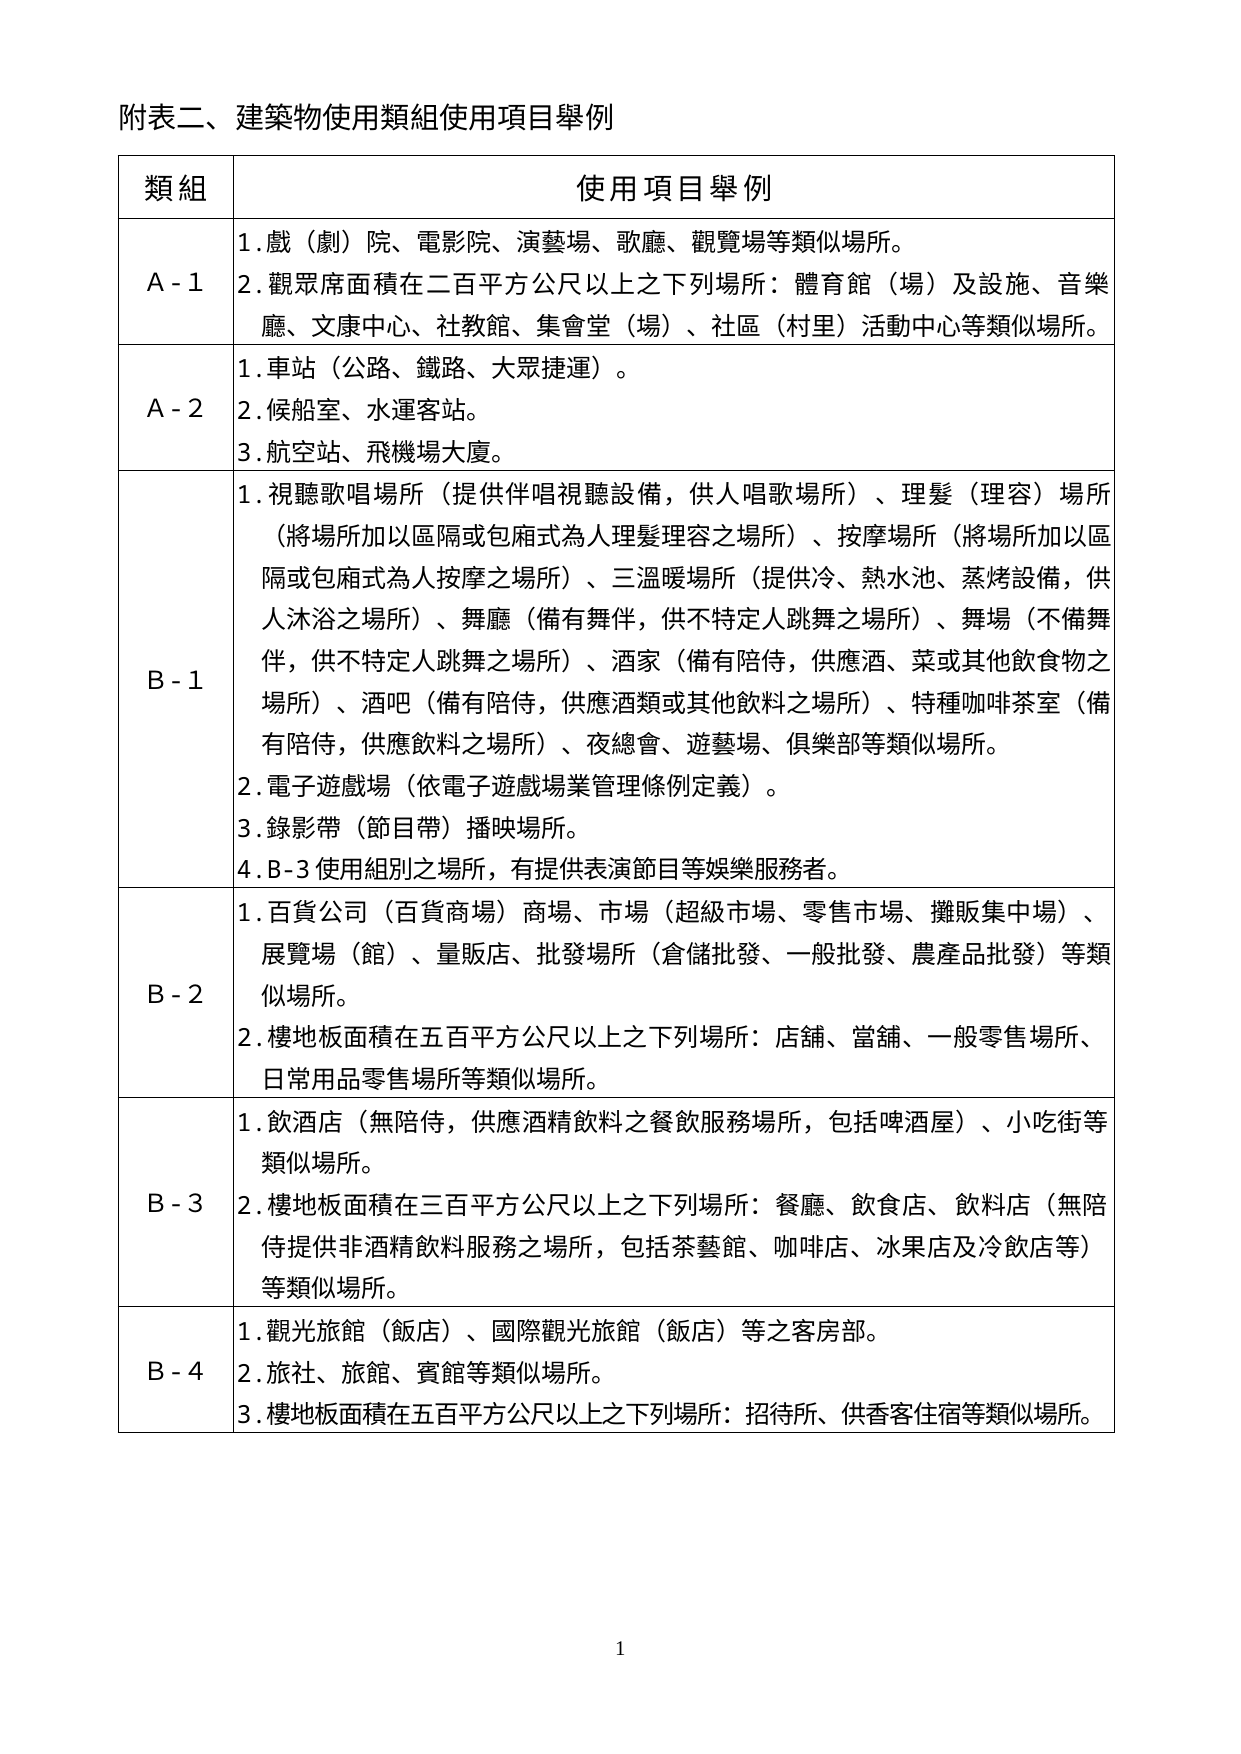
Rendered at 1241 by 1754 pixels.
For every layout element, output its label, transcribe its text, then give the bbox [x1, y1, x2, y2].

table_cell 1.飲酒店（無陪侍，供應酒精飲料之餐飲服務場所，包括啤酒屋）、小吃街等類似場所。 2.樓地板面積在三百平方公尺以上之下列場所：餐廳、飲食店、飲料店（無陪侍提供非酒精飲料服務之場所，包括茶藝館、咖啡店、冰果店及冷飲店等）等類似場所。 [234, 1098, 1114, 1306]
table_cell Ａ-１ [119, 219, 233, 343]
table_cell 1.百貨公司（百貨商場）商場、市場（超級市場、零售市場、攤販集中場）、展覽場（館）、量販店、批發場所（倉儲批發、一般批發、農產品批發）等類似場所。 2.樓地板面積在五百平方公尺以上之下列場所：店舖、當舖、一般零售場所、日常用品零售場所等類似場所。 [234, 888, 1114, 1097]
table_cell Ａ-２ [119, 345, 233, 469]
table_cell 1.車站（公路、鐵路、大眾捷運）。 2.候船室、水運客站。 3.航空站、飛機場大廈。 [234, 345, 1114, 469]
table_cell Ｂ-２ [119, 888, 233, 1097]
table_cell 1.視聽歌唱場所（提供伴唱視聽設備，供人唱歌場所）、理髮（理容）場所（將場所加以區隔或包廂式為人理髮理容之場所）、按摩場所（將場所加以區隔或包廂式為人按摩之場所）、三溫暖場所（提供冷、熱水池、蒸烤設備，供人沐浴之場所）、舞廳（備有舞伴，供不特定人跳舞之場所）、舞場（不備舞伴，供不特定人跳舞之場所）、酒家（備有陪侍，供應酒、菜或其他飲食物之場所）、酒吧（備有陪侍，供應酒類或其他飲料之場所）、特種咖啡茶室（備有陪侍，供應飲料之場所）、夜總會、遊藝場、俱樂部等類似場所。 2.電子遊戲場（依電子遊戲場業管理條例定義）。 3.錄影帶（節目帶）播映場所。 4.B-3使用組別之場所，有提供表演節目等娛樂服務者。 [234, 471, 1114, 887]
table_cell Ｂ-１ [119, 471, 233, 887]
table_header 類組 [119, 156, 233, 217]
table_header 使用項目舉例 [234, 156, 1114, 217]
table_cell Ｂ-４ [119, 1307, 233, 1432]
text 附表二、建築物使用類組使用項目舉例 [118, 94, 1122, 137]
table_cell 1.戲（劇）院、電影院、演藝場、歌廳、觀覽場等類似場所。 2.觀眾席面積在二百平方公尺以上之下列場所：體育館（場）及設施、音樂廳、文康中心、社教館、集會堂（場）、社區（村里）活動中心等類似場所。 [234, 219, 1114, 343]
table_cell Ｂ-３ [119, 1098, 233, 1306]
table_cell 1.觀光旅館（飯店）、國際觀光旅館（飯店）等之客房部。 2.旅社、旅館、賓館等類似場所。 3.樓地板面積在五百平方公尺以上之下列場所：招待所、供香客住宿等類似場所。 [234, 1307, 1114, 1432]
